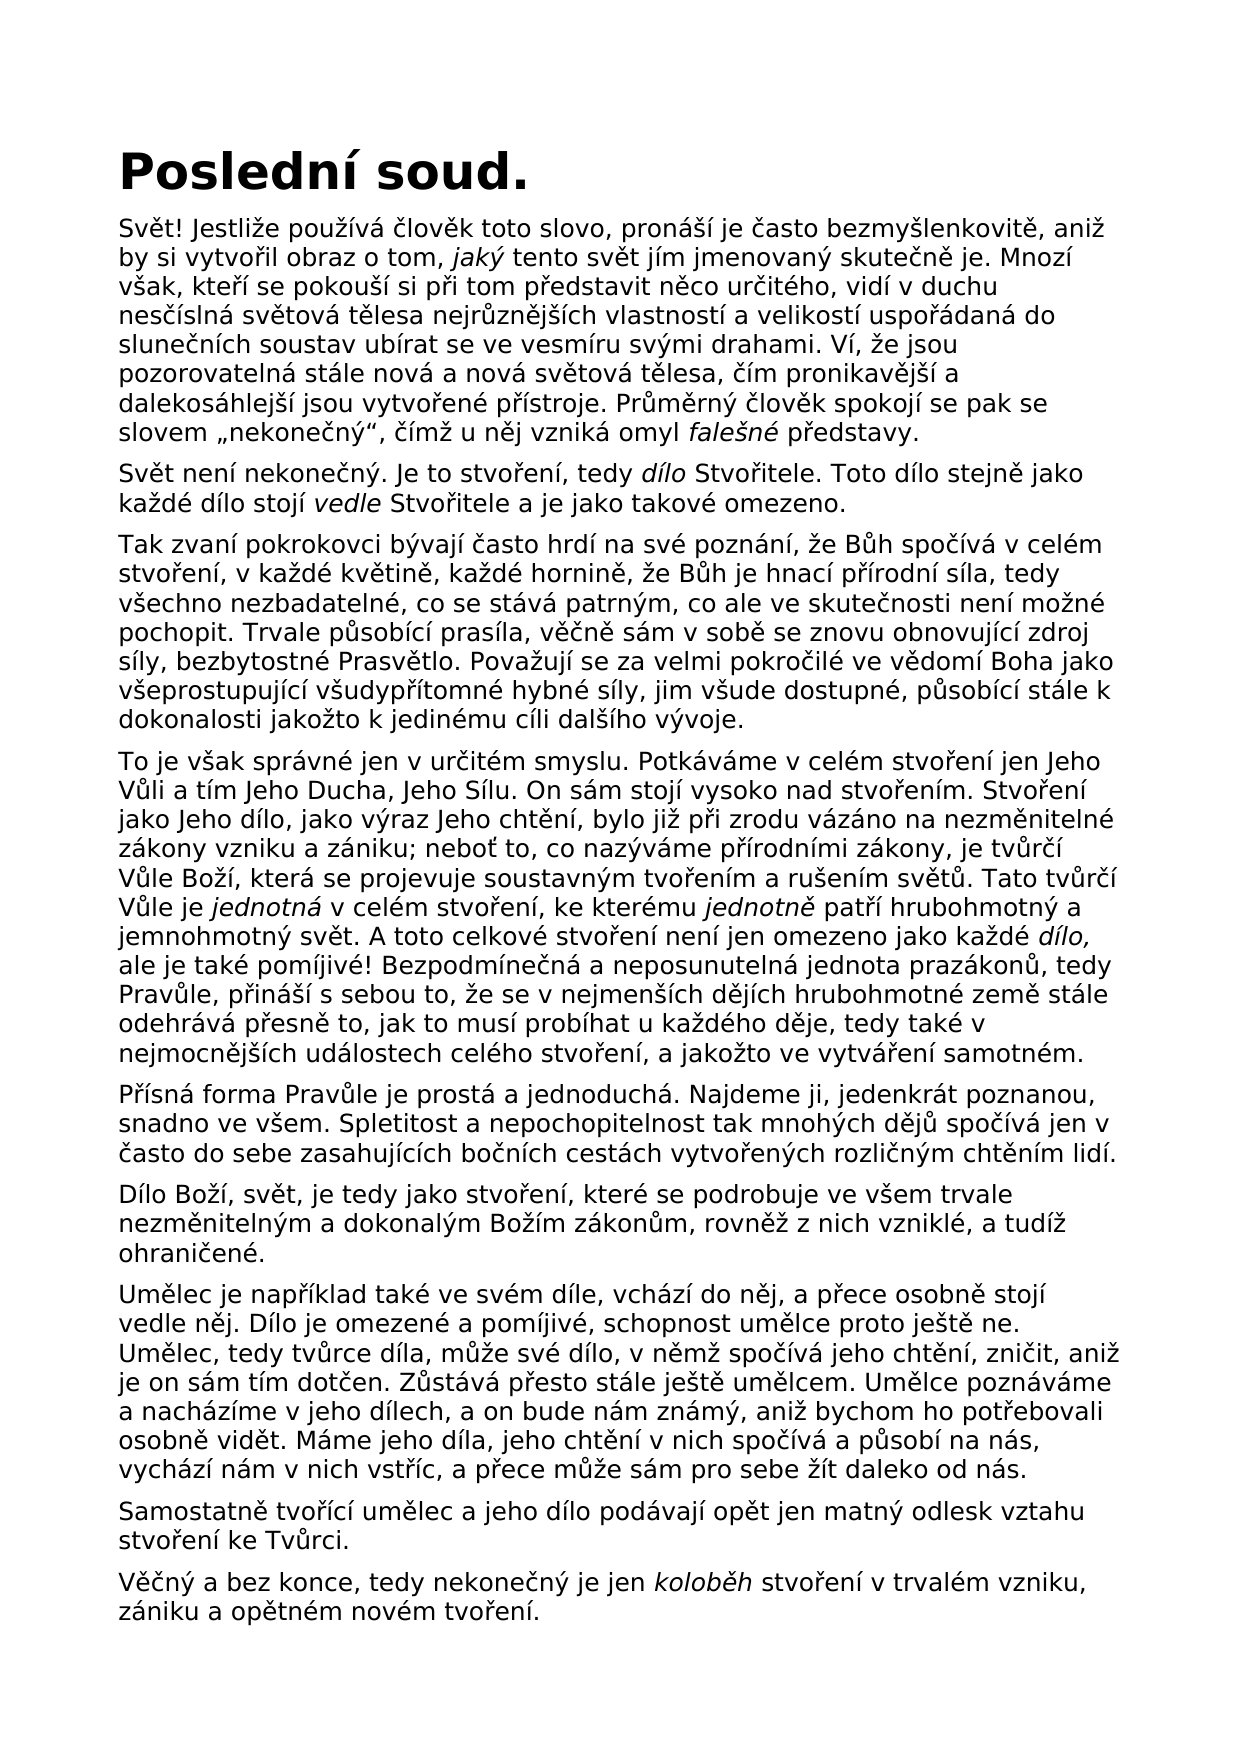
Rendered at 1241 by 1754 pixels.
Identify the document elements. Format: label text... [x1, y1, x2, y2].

text Dílo Boží, svět, je tedy jako stvoření, které se podrobuje ve všem trvale nezměnitelným a dokonalým Božím zákonům, rovněž z nich vzniklé, a tudíž ohraničené. [118, 1181, 1122, 1268]
text Svět není nekonečný. Je to stvoření, tedy dílo Stvořitele. Toto dílo stejně jako každé dílo stojí vedle Stvořitele a je jako takové omezeno. [118, 460, 1122, 518]
subtitle Poslední soud. [118, 143, 1122, 201]
text Přísná forma Pravůle je prostá a jednoduchá. Najdeme ji, jedenkrát poznanou, snadno ve všem. Spletitost a nepochopitelnost tak mnohých dějů spočívá jen v často do sebe zasahujících bočních cestách vytvořených rozličným chtěním lidí. [118, 1081, 1122, 1168]
text To je však správné jen v určitém smyslu. Potkáváme v celém stvoření jen Jeho Vůli a tím Jeho Ducha, Jeho Sílu. On sám stojí vysoko nad stvořením. Stvoření jako Jeho dílo, jako výraz Jeho chtění, bylo již při zrodu vázáno na nezměnitelné zákony vzniku a zániku; neboť to, co nazýváme přírodními zákony, je tvůrčí Vůle Boží, která se projevuje soustavným tvořením a rušením světů. Tato tvůrčí Vůle je jednotná v celém stvoření, ke kterému jednotně patří hrubohmotný a jemnohmotný svět. A toto celkové stvoření není jen omezeno jako každé dílo, ale je také pomíjivé! Bezpodmínečná a neposunutelná jednota prazákonů, tedy Pravůle, přináší s sebou to, že se v nejmenších dějích hrubohmotné země stále odehrává přesně to, jak to musí probíhat u každého děje, tedy také v nejmocnějších událostech celého stvoření, a jakožto ve vytváření samotném. [118, 747, 1122, 1068]
text Svět! Jestliže používá člověk toto slovo, pronáší je často bezmyšlenkovitě, aniž by si vytvořil obraz o tom, jaký tento svět jím jmenovaný skutečně je. Mnozí však, kteří se pokouší si při tom představit něco určitého, vidí v duchu nesčíslná světová tělesa nejrůznějších vlastností a velikostí uspořádaná do slunečních soustav ubírat se ve vesmíru svými drahami. Ví, že jsou pozorovatelná stále nová a nová světová tělesa, čím pronikavější a dalekosáhlejší jsou vytvořené přístroje. Průměrný člověk spokojí se pak se slovem „nekonečný“, čímž u něj vzniká omyl falešné představy. [118, 214, 1122, 447]
text Umělec je například také ve svém díle, vchází do něj, a přece osobně stojí vedle něj. Dílo je omezené a pomíjivé, schopnost umělce proto ještě ne. Umělec, tedy tvůrce díla, může své dílo, v němž spočívá jeho chtění, zničit, aniž je on sám tím dotčen. Zůstává přesto stále ještě umělcem. Umělce poznáváme a nacházíme v jeho dílech, a on bude nám známý, aniž bychom ho potřebovali osobně vidět. Máme jeho díla, jeho chtění v nich spočívá a působí na nás, vychází nám v nich vstříc, a přece může sám pro sebe žít daleko od nás. [118, 1281, 1122, 1485]
text Samostatně tvořící umělec a jeho dílo podávají opět jen matný odlesk vztahu stvoření ke Tvůrci. [118, 1497, 1122, 1556]
text Věčný a bez konce, tedy nekonečný je jen koloběh stvoření v trvalém vzniku, zániku a opětném novém tvoření. [118, 1568, 1122, 1626]
text Tak zvaní pokrokovci bývají často hrdí na své poznání, že Bůh spočívá v celém stvoření, v každé květině, každé hornině, že Bůh je hnací přírodní síla, tedy všechno nezbadatelné, co se stává patrným, co ale ve skutečnosti není možné pochopit. Trvale působící prasíla, věčně sám v sobě se znovu obnovující zdroj síly, bezbytostné Prasvětlo. Považují se za velmi pokročilé ve vědomí Boha jako všeprostupující všudypřítomné hybné síly, jim všude dostupné, působící stále k dokonalosti jakožto k jedinému cíli dalšího vývoje. [118, 531, 1122, 735]
